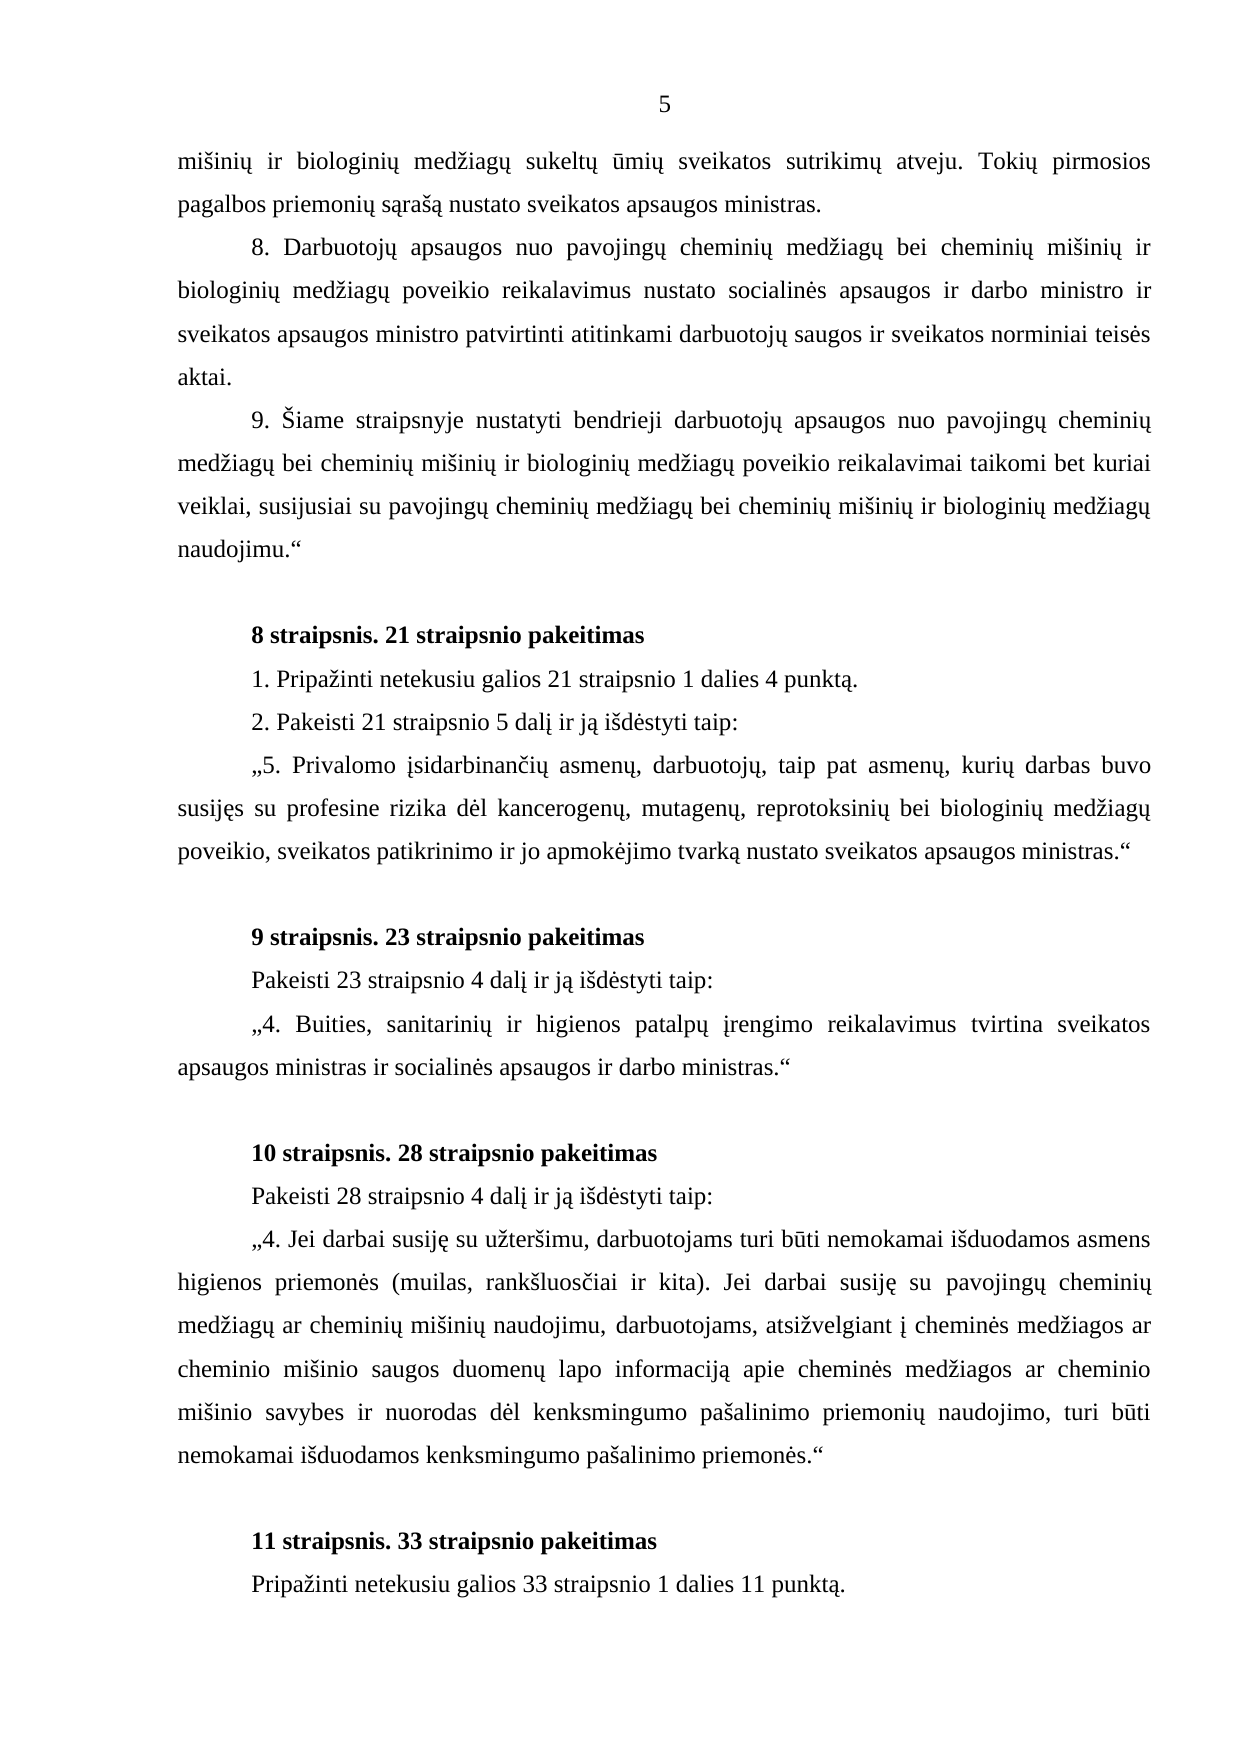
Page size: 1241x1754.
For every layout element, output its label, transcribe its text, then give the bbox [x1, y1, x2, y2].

text 10 straipsnis. 28 straipsnio pakeitimas [177, 1138, 1152, 1167]
text 9. Šiame straipsnyje nustatyti bendrieji darbuotojų apsaugos nuo pavojingų cheminių medžiagų bei cheminių mišinių ir biologinių medžiagų poveikio reikalavimai taikomi bet kuriai veiklai, susijusiai su pavojingų cheminių medžiagų bei cheminių mišinių ir biologinių medžiagų naudojimu.“ [177, 405, 1152, 563]
text „5. Privalomo įsidarbinančių asmenų, darbuotojų, taip pat asmenų, kurių darbas buvo susijęs su profesine rizika dėl kancerogenų, mutagenų, reprotoksinių bei biologinių medžiagų poveikio, sveikatos patikrinimo ir jo apmokėjimo tvarką nustato sveikatos apsaugos ministras.“ [177, 750, 1152, 865]
text „4. Buities, sanitarinių ir higienos patalpų įrengimo reikalavimus tvirtina sveikatos apsaugos ministras ir socialinės apsaugos ir darbo ministras.“ [177, 1009, 1152, 1081]
text 9 straipsnis. 23 straipsnio pakeitimas [177, 922, 1152, 951]
text Pripažinti netekusiu galios 33 straipsnio 1 dalies 11 punktą. [177, 1569, 1152, 1598]
text „4. Jei darbai susiję su užteršimu, darbuotojams turi būti nemokamai išduodamos asmens higienos priemonės (muilas, rankšluosčiai ir kita). Jei darbai susiję su pavojingų cheminių medžiagų ar cheminių mišinių naudojimu, darbuotojams, atsižvelgiant į cheminės medžiagos ar cheminio mišinio saugos duomenų lapo informaciją apie cheminės medžiagos ar cheminio mišinio savybes ir nuorodas dėl kenksmingumo pašalinimo priemonių naudojimo, turi būti nemokamai išduodamos kenksmingumo pašalinimo priemonės.“ [177, 1224, 1152, 1469]
text Pakeisti 28 straipsnio 4 dalį ir ją išdėstyti taip: [177, 1181, 1152, 1210]
text 8. Darbuotojų apsaugos nuo pavojingų cheminių medžiagų bei cheminių mišinių ir biologinių medžiagų poveikio reikalavimus nustato socialinės apsaugos ir darbo ministro ir sveikatos apsaugos ministro patvirtinti atitinkami darbuotojų saugos ir sveikatos norminiai teisės aktai. [177, 232, 1152, 391]
text 2. Pakeisti 21 straipsnio 5 dalį ir ją išdėstyti taip: [177, 707, 1152, 736]
text mišinių ir biologinių medžiagų sukeltų ūmių sveikatos sutrikimų atveju. Tokių pirmosios pagalbos priemonių sąrašą nustato sveikatos apsaugos ministras. [177, 146, 1152, 218]
text 11 straipsnis. 33 straipsnio pakeitimas [177, 1526, 1152, 1555]
text 8 straipsnis. 21 straipsnio pakeitimas [177, 621, 1152, 649]
text 1. Pripažinti netekusiu galios 21 straipsnio 1 dalies 4 punktą. [177, 664, 1152, 692]
text Pakeisti 23 straipsnio 4 dalį ir ją išdėstyti taip: [177, 966, 1152, 994]
